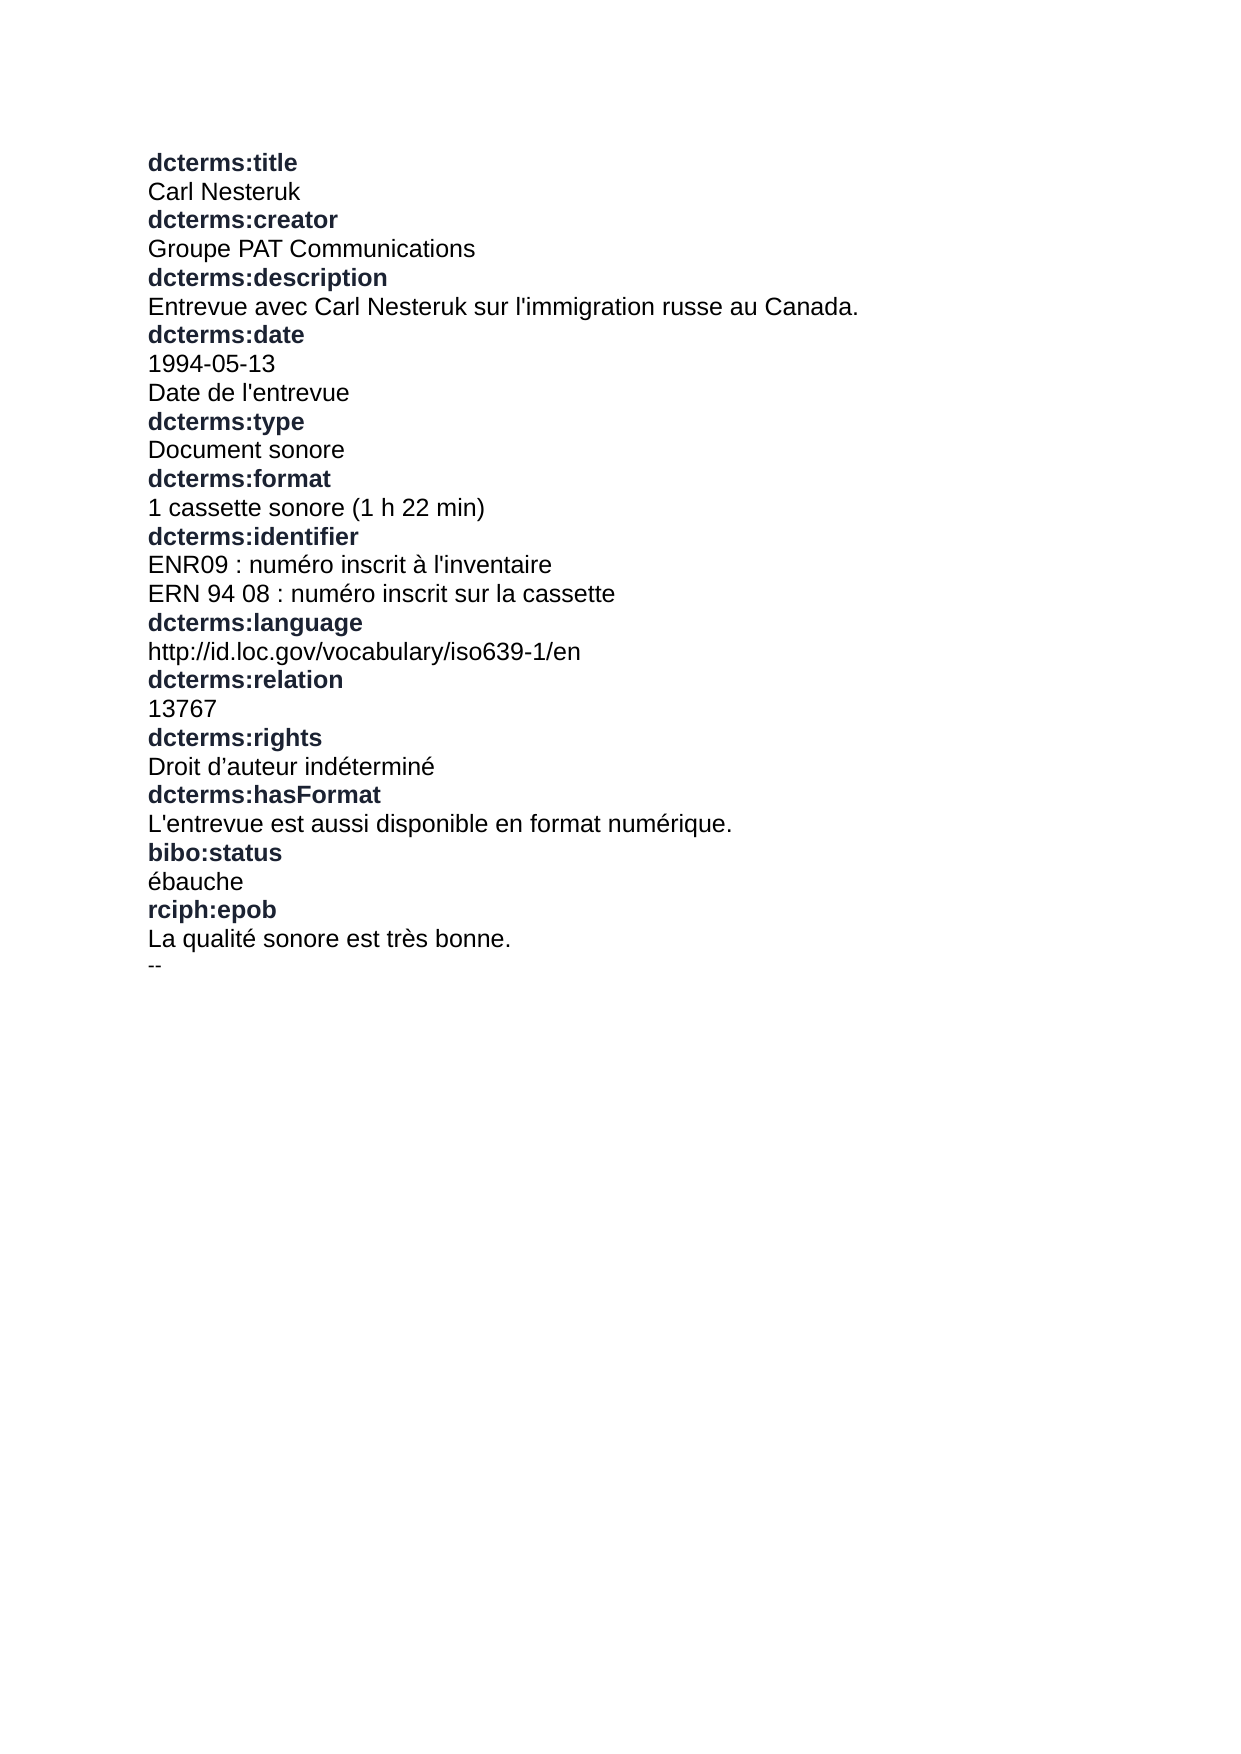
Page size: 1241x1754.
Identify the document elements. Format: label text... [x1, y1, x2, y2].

text dcterms:type [148, 406, 1092, 435]
text ENR09 : numéro inscrit à l'inventaire [148, 550, 1092, 579]
text Entrevue avec Carl Nesteruk sur l'immigration russe au Canada. [148, 291, 1092, 320]
text bibo:status [148, 838, 1092, 866]
text rciph:epob [148, 895, 1092, 924]
text dcterms:date [148, 320, 1092, 349]
text Droit d’auteur indéterminé [148, 751, 1092, 780]
text 1994-05-13 [148, 349, 1092, 378]
text L'entrevue est aussi disponible en format numérique. [148, 809, 1092, 838]
text Date de l'entrevue [148, 378, 1092, 406]
text dcterms:language [148, 608, 1092, 636]
text Carl Nesteruk [148, 176, 1092, 205]
text Groupe PAT Communications [148, 234, 1092, 263]
text -- [148, 953, 1092, 977]
text 1 cassette sonore (1 h 22 min) [148, 493, 1092, 521]
text dcterms:hasFormat [148, 780, 1092, 809]
text http://id.loc.gov/vocabulary/iso639-1/en [148, 636, 1092, 665]
text dcterms:rights [148, 723, 1092, 751]
text dcterms:identifier [148, 521, 1092, 550]
text 13767 [148, 694, 1092, 723]
text ERN 94 08 : numéro inscrit sur la cassette [148, 579, 1092, 608]
text ébauche [148, 866, 1092, 895]
text Document sonore [148, 435, 1092, 464]
text La qualité sonore est très bonne. [148, 924, 1092, 953]
text dcterms:title [148, 148, 1092, 176]
text dcterms:creator [148, 205, 1092, 234]
text dcterms:format [148, 464, 1092, 493]
text dcterms:relation [148, 665, 1092, 694]
text dcterms:description [148, 263, 1092, 291]
